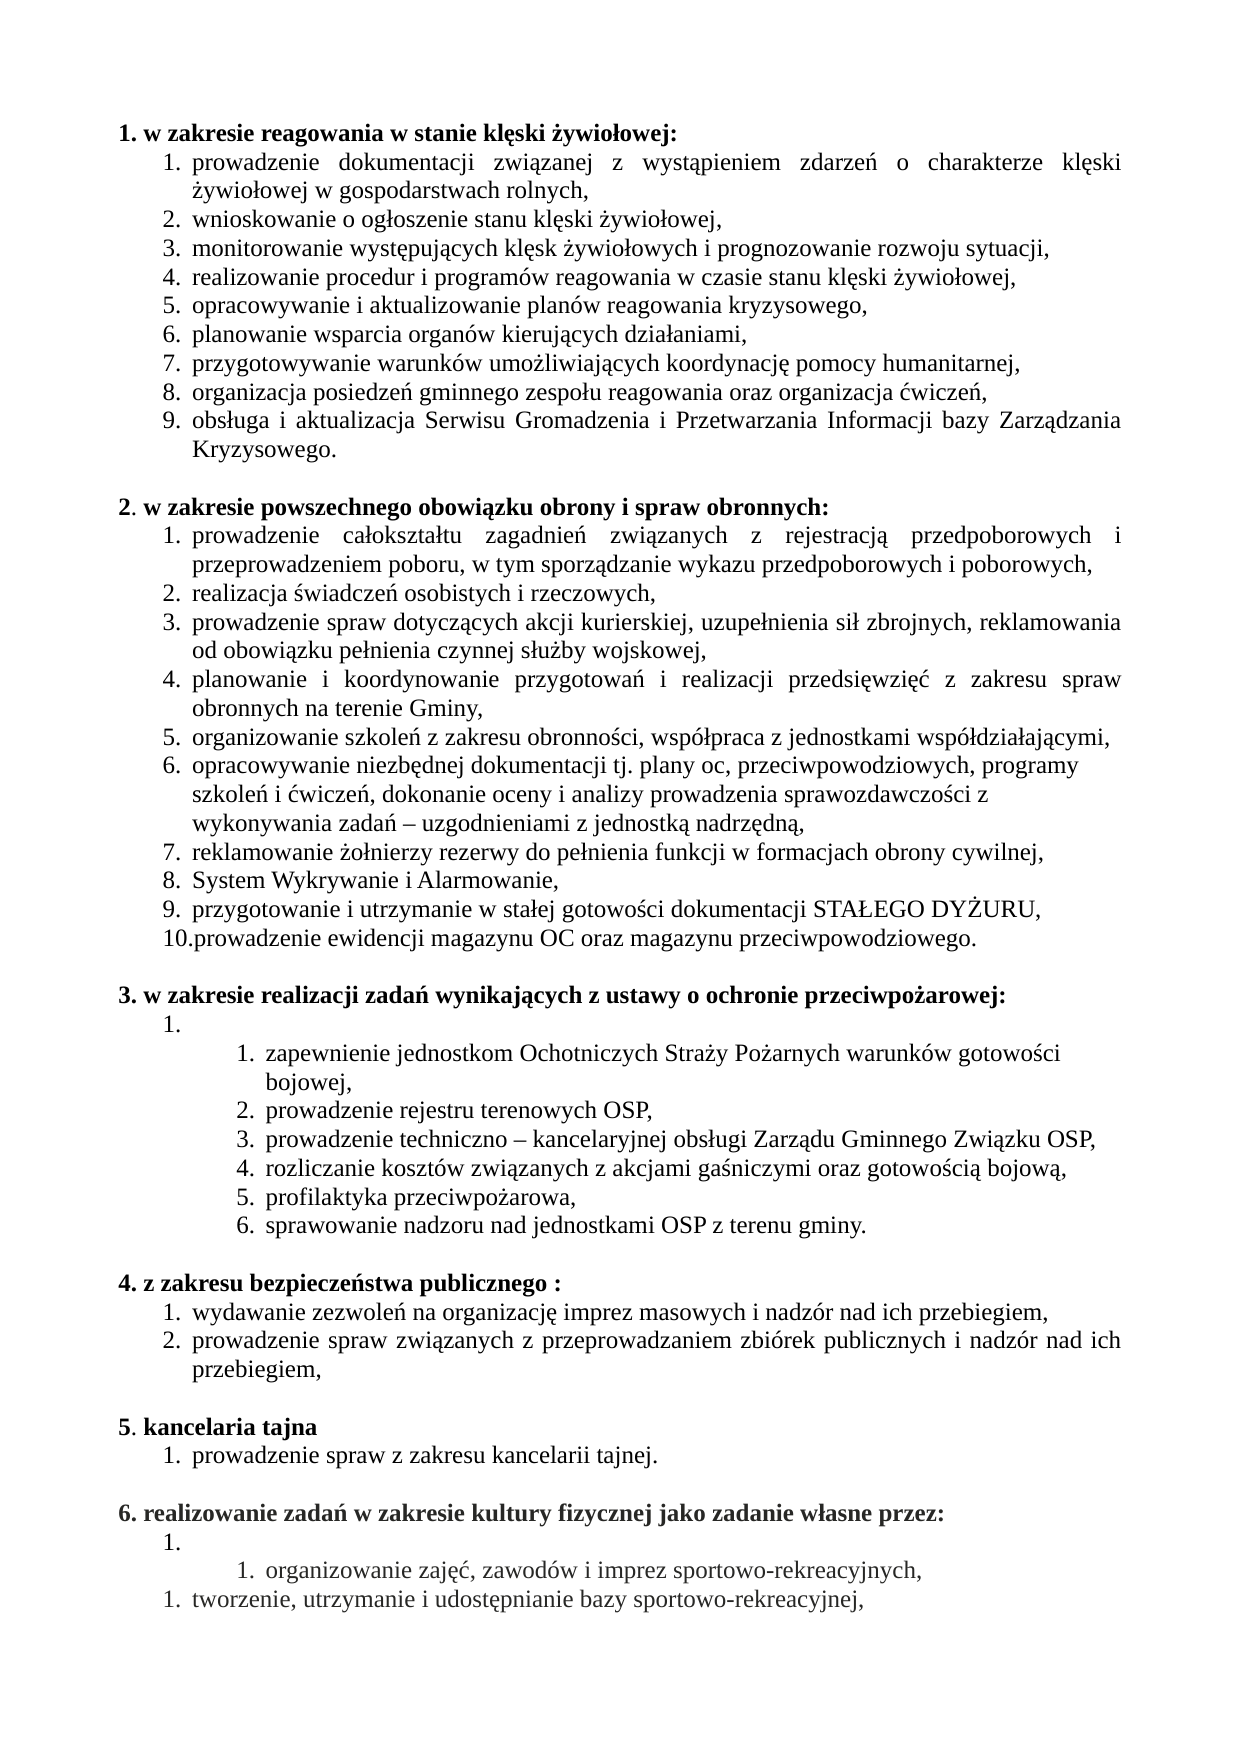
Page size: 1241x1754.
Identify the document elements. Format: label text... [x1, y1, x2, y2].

list organizacja posiedzeń gminnego zespołu reagowania oraz organizacja ćwiczeń, [162, 377, 1122, 406]
text 4. z zakresu bezpieczeństwa publicznego : [118, 1268, 1122, 1297]
list prowadzenie całokształtu zagadnień związanych z rejestracją przedpoborowych i przeprowadzeniem poboru, w tym sporządzanie wykazu przedpoborowych i poborowych, [162, 521, 1122, 578]
text 5. kancelaria tajna [118, 1412, 1122, 1441]
list prowadzenie techniczno – kancelaryjnej obsługi Zarządu Gminnego Związku OSP, [236, 1124, 1122, 1153]
list prowadzenie dokumentacji związanej z wystąpieniem zdarzeń o charakterze klęski żywiołowej w gospodarstwach rolnych, [162, 147, 1122, 204]
list przygotowanie i utrzymanie w stałej gotowości dokumentacji STAŁEGO DYŻURU, [162, 894, 1122, 923]
list realizowanie procedur i programów reagowania w czasie stanu klęski żywiołowej, [162, 262, 1122, 291]
list reklamowanie żołnierzy rezerwy do pełnienia funkcji w formacjach obrony cywilnej, [162, 837, 1122, 866]
list opracowywanie niezbędnej dokumentacji tj. plany oc, przeciwpowodziowych, programy szkoleń i ćwiczeń, dokonanie oceny i analizy prowadzenia sprawozdawczości z wykonywania zadań – uzgodnieniami z jednostką nadrzędną, [162, 751, 1122, 837]
list wnioskowanie o ogłoszenie stanu klęski żywiołowej, [162, 204, 1122, 233]
list planowanie wsparcia organów kierujących działaniami, [162, 319, 1122, 348]
list System Wykrywanie i Alarmowanie, [162, 866, 1122, 894]
list monitorowanie występujących klęsk żywiołowych i prognozowanie rozwoju sytuacji, [162, 233, 1122, 262]
list prowadzenie spraw związanych z przeprowadzaniem zbiórek publicznych i nadzór nad ich przebiegiem, [162, 1326, 1122, 1383]
list planowanie i koordynowanie przygotowań i realizacji przedsięwzięć z zakresu spraw obronnych na terenie Gminy, [162, 664, 1122, 722]
list sprawowanie nadzoru nad jednostkami OSP z terenu gminy. [236, 1211, 1122, 1239]
list przygotowywanie warunków umożliwiających koordynację pomocy humanitarnej, [162, 348, 1122, 377]
list organizowanie zajęć, zawodów i imprez sportowo-rekreacyjnych, [236, 1556, 1122, 1584]
list tworzenie, utrzymanie i udostępnianie bazy sportowo-rekreacyjnej, [162, 1584, 1122, 1613]
list opracowywanie i aktualizowanie planów reagowania kryzysowego, [162, 291, 1122, 319]
list profilaktyka przeciwpożarowa, [236, 1182, 1122, 1211]
text 1. w zakresie reagowania w stanie klęski żywiołowej: [118, 118, 1122, 147]
text 3. w zakresie realizacji zadań wynikających z ustawy o ochronie przeciwpożarowej: [118, 981, 1122, 1009]
list zapewnienie jednostkom Ochotniczych Straży Pożarnych warunków gotowości bojowej, [236, 1038, 1122, 1096]
list obsługa i aktualizacja Serwisu Gromadzenia i Przetwarzania Informacji bazy Zarządzania Kryzysowego. [162, 406, 1122, 463]
text 6. realizowanie zadań w zakresie kultury fizycznej jako zadanie własne przez: [118, 1498, 1122, 1527]
list organizowanie szkoleń z zakresu obronności, współpraca z jednostkami współdziałającymi, [162, 722, 1122, 751]
text 2. w zakresie powszechnego obowiązku obrony i spraw obronnych: [118, 492, 1122, 521]
list prowadzenie ewidencji magazynu OC oraz magazynu przeciwpowodziowego. [162, 923, 1122, 952]
list prowadzenie spraw z zakresu kancelarii tajnej. [162, 1441, 1122, 1469]
list prowadzenie rejestru terenowych OSP, [236, 1096, 1122, 1124]
list rozliczanie kosztów związanych z akcjami gaśniczymi oraz gotowością bojową, [236, 1153, 1122, 1182]
list wydawanie zezwoleń na organizację imprez masowych i nadzór nad ich przebiegiem, [162, 1297, 1122, 1326]
list prowadzenie spraw dotyczących akcji kurierskiej, uzupełnienia sił zbrojnych, reklamowania od obowiązku pełnienia czynnej służby wojskowej, [162, 607, 1122, 664]
list realizacja świadczeń osobistych i rzeczowych, [162, 578, 1122, 607]
